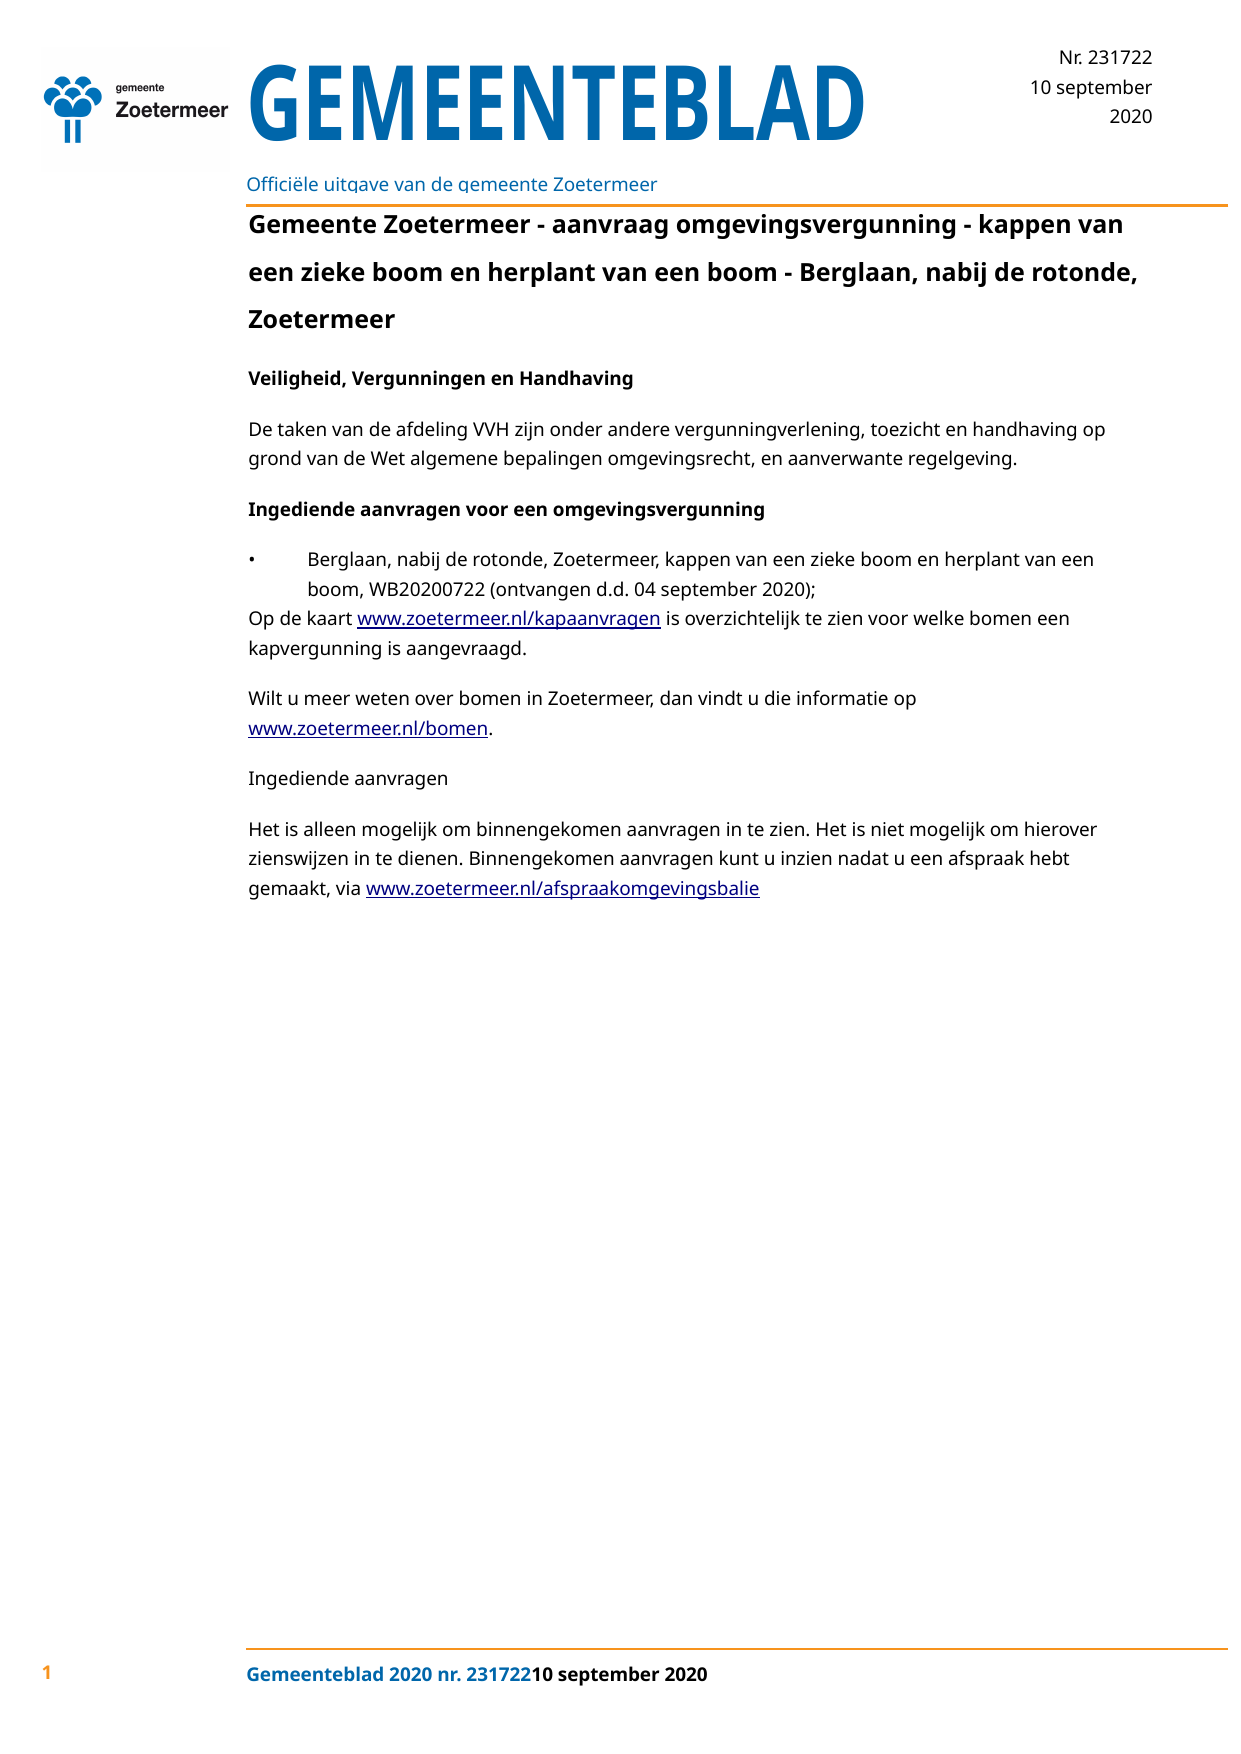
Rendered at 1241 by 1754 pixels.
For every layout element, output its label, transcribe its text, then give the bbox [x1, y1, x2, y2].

picture [41, 47, 231, 172]
text Ingediende aanvragen [248, 766, 1152, 791]
text De taken van de afdeling VVH zijn onder andere vergunningverlening, toezicht en handhaving op grond van de Wet algemene bepalingen omgevingsrecht, en aanverwante regelgeving. [248, 416, 1152, 471]
text Het is alleen mogelijk om binnengekomen aanvragen in te zien. Het is niet mogelijk om hierover zienswijzen in te dienen. Binnengekomen aanvragen kunt u inzien nadat u een afspraak hebt gemaakt, via www.zoetermeer.nl/afspraakomgevingsbalie [248, 816, 1152, 901]
list Berglaan, nabij de rotonde, Zoetermeer, kappen van een zieke boom en herplant van een boom, WB20200722 (ontvangen d.d. 04 september 2020); [248, 546, 1152, 602]
text Veiligheid, Vergunningen en Handhaving [248, 366, 1152, 391]
text Wilt u meer weten over bomen in Zoetermeer, dan vindt u die informatie op www.zoetermeer.nl/bomen. [248, 686, 1152, 741]
text Gemeente Zoetermeer - aanvraag omgevingsvergunning - kappen van een zieke boom en herplant van een boom - Berglaan, nabij de rotonde, Zoetermeer [248, 207, 1152, 336]
text Op de kaart www.zoetermeer.nl/kapaanvragen is overzichtelijk te zien voor welke bomen een kapvergunning is aangevraagd. [248, 606, 1152, 661]
text Ingediende aanvragen voor een omgevingsvergunning [248, 496, 1152, 522]
